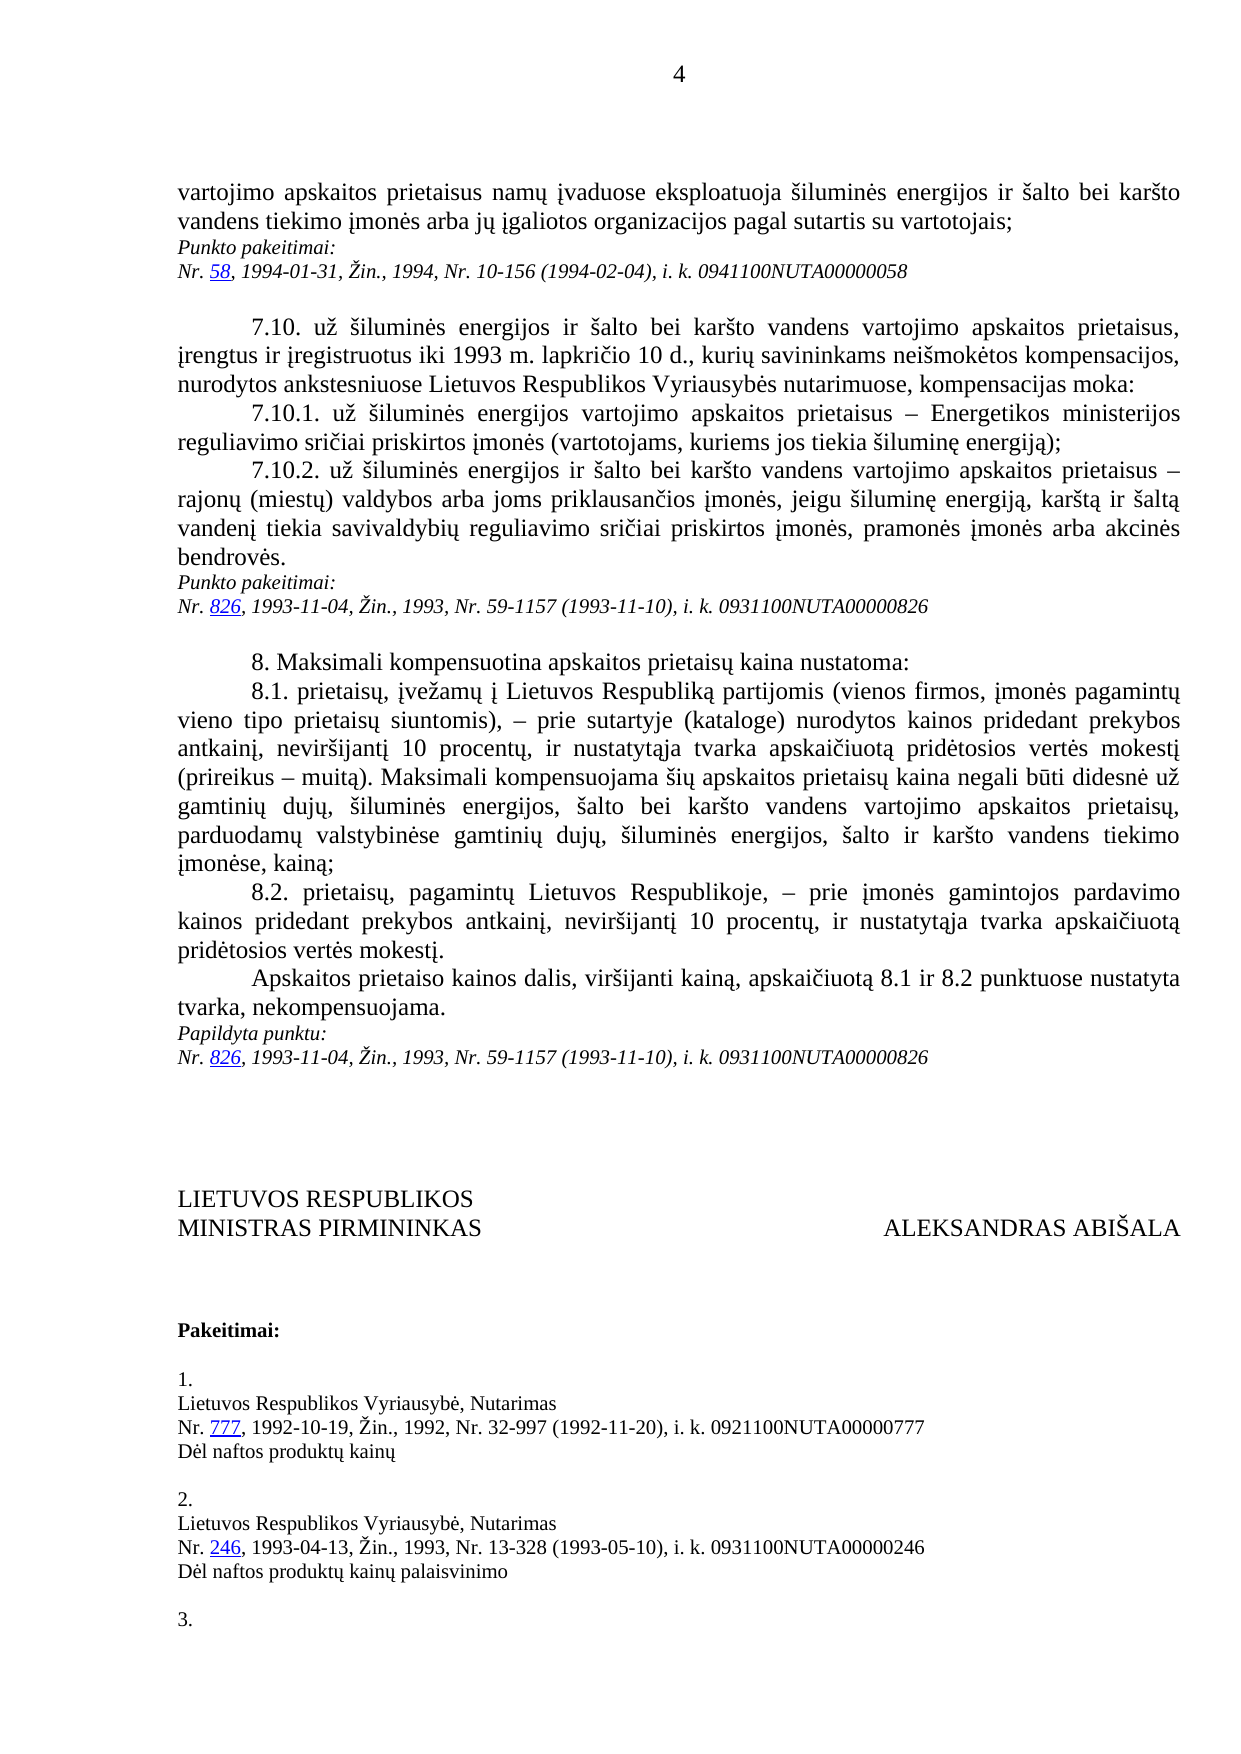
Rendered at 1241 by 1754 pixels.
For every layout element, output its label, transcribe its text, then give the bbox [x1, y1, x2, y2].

text Nr. 246, 1993-04-13, Žin., 1993, Nr. 13-328 (1993-05-10), i. k. 0931100NUTA00000246 [177, 1535, 1181, 1559]
text Punkto pakeitimai: [177, 235, 1181, 259]
text Nr. 826, 1993-11-04, Žin., 1993, Nr. 59-1157 (1993-11-10), i. k. 0931100NUTA00000826 [177, 594, 1181, 618]
text 8.1. prietaisų, įvežamų į Lietuvos Respubliką partijomis (vienos firmos, įmonės pagamintų vieno tipo prietaisų siuntomis), – prie sutartyje (kataloge) nurodytos kainos pridedant prekybos antkainį, neviršijantį 10 procentų, ir nustatytąja tvarka apskaičiuotą pridėtosios vertės mokestį (prireikus – muitą). Maksimali kompensuojama šių apskaitos prietaisų kaina negali būti didesnė už gamtinių dujų, šiluminės energijos, šalto bei karšto vandens vartojimo apskaitos prietaisų, parduodamų valstybinėse gamtinių dujų, šiluminės energijos, šalto ir karšto vandens tiekimo įmonėse, kainą; [177, 676, 1181, 877]
text 7.10.1. už šiluminės energijos vartojimo apskaitos prietaisus – Energetikos ministerijos reguliavimo sričiai priskirtos įmonės (vartotojams, kuriems jos tiekia šiluminę energiją); [177, 398, 1181, 455]
text Punkto pakeitimai: [177, 570, 1181, 594]
text 7.10.2. už šiluminės energijos ir šalto bei karšto vandens vartojimo apskaitos prietaisus – rajonų (miestų) valdybos arba joms priklausančios įmonės, jeigu šiluminę energiją, karštą ir šaltą vandenį tiekia savivaldybių reguliavimo sričiai priskirtos įmonės, pramonės įmonės arba akcinės bendrovės. [177, 455, 1181, 570]
text 7.10. už šiluminės energijos ir šalto bei karšto vandens vartojimo apskaitos prietaisus, įrengtus ir įregistruotus iki 1993 m. lapkričio 10 d., kurių savininkams neišmokėtos kompensacijos, nurodytos ankstesniuose Lietuvos Respublikos Vyriausybės nutarimuose, kompensacijas moka: [177, 312, 1181, 398]
text Nr. 58, 1994-01-31, Žin., 1994, Nr. 10-156 (1994-02-04), i. k. 0941100NUTA00000058 [177, 259, 1181, 283]
text Dėl naftos produktų kainų [177, 1439, 1181, 1463]
text Dėl naftos produktų kainų palaisvinimo [177, 1559, 1181, 1583]
text Nr. 826, 1993-11-04, Žin., 1993, Nr. 59-1157 (1993-11-10), i. k. 0931100NUTA00000826 [177, 1045, 1181, 1069]
text Nr. 777, 1992-10-19, Žin., 1992, Nr. 32-997 (1992-11-20), i. k. 0921100NUTA00000777 [177, 1415, 1181, 1439]
text 8. Maksimali kompensuotina apskaitos prietaisų kaina nustatoma: [177, 647, 1181, 676]
text 2. [177, 1487, 1181, 1511]
text MINISTRAS PIRMININKAS ALEKSANDRAS ABIŠALA [177, 1213, 1181, 1242]
text 1. [177, 1367, 1181, 1391]
text 8.2. prietaisų, pagamintų Lietuvos Respublikoje, – prie įmonės gamintojos pardavimo kainos pridedant prekybos antkainį, neviršijantį 10 procentų, ir nustatytąja tvarka apskaičiuotą pridėtosios vertės mokestį. [177, 877, 1181, 963]
text LIETUVOS RESPUBLIKOS [177, 1184, 1181, 1213]
text Apskaitos prietaiso kainos dalis, viršijanti kainą, apskaičiuotą 8.1 ir 8.2 punktuose nustatyta tvarka, nekompensuojama. [177, 963, 1181, 1021]
text Lietuvos Respublikos Vyriausybė, Nutarimas [177, 1391, 1181, 1415]
text 3. [177, 1607, 1181, 1631]
text Papildyta punktu: [177, 1021, 1181, 1045]
text Pakeitimai: [177, 1318, 1181, 1342]
text vartojimo apskaitos prietaisus namų įvaduose eksploatuoja šiluminės energijos ir šalto bei karšto vandens tiekimo įmonės arba jų įgaliotos organizacijos pagal sutartis su vartotojais; [177, 177, 1181, 235]
text Lietuvos Respublikos Vyriausybė, Nutarimas [177, 1511, 1181, 1535]
